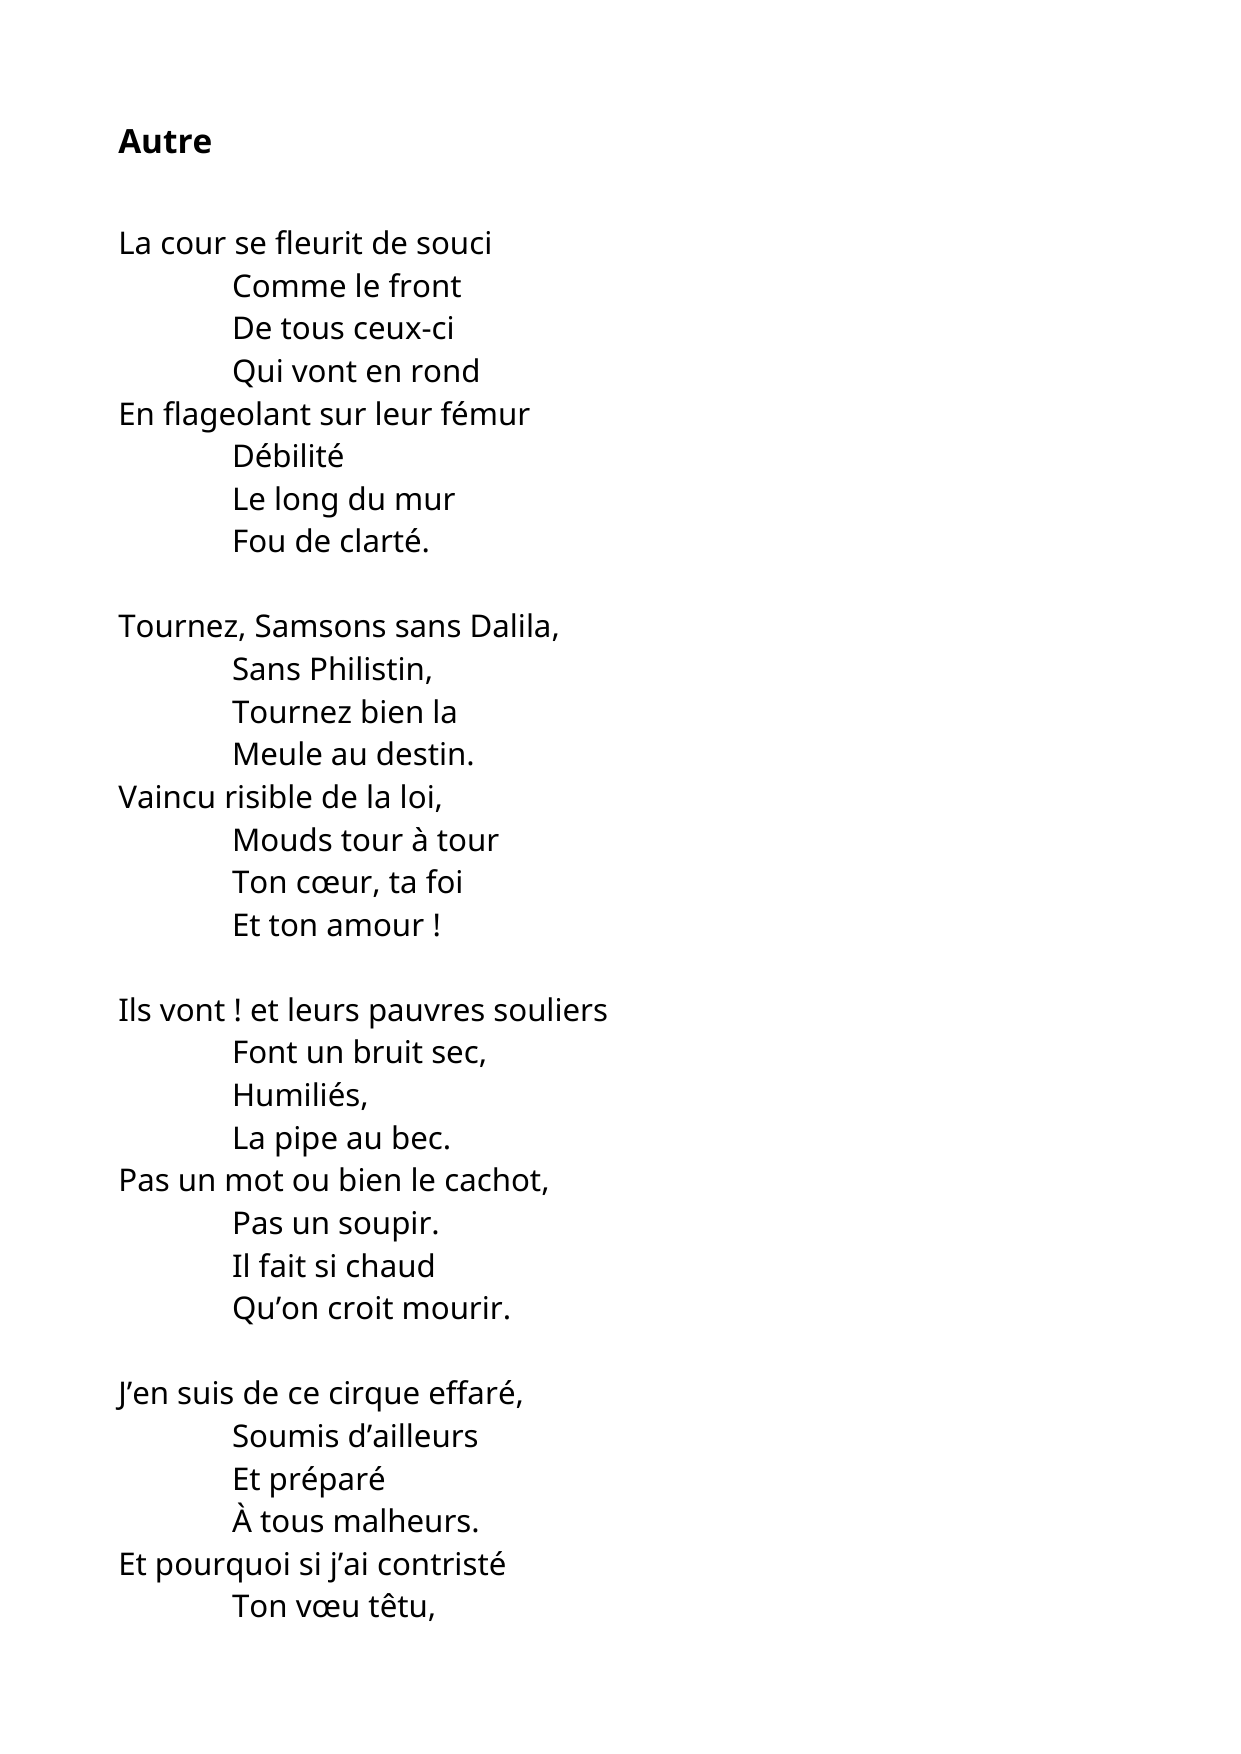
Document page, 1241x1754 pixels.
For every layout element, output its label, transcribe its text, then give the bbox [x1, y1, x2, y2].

text En flageolant sur leur fémur [118, 391, 1122, 434]
text J’en suis de ce cirque effaré, [118, 1371, 1122, 1414]
text Tournez bien la [118, 690, 1122, 732]
text Et préparé [118, 1457, 1122, 1499]
text La cour se fleurit de souci [118, 221, 1122, 264]
text Sans Philistin, [118, 647, 1122, 690]
text La pipe au bec. [118, 1116, 1122, 1158]
text Et pourquoi si j’ai contristé [118, 1542, 1122, 1584]
text Il fait si chaud [118, 1243, 1122, 1286]
text Mouds tour à tour [118, 817, 1122, 860]
text Tournez, Samsons sans Dalila, [118, 604, 1122, 647]
text Humiliés, [118, 1073, 1122, 1116]
text Pas un mot ou bien le cachot, [118, 1158, 1122, 1201]
text Font un bruit sec, [118, 1031, 1122, 1073]
text Comme le front [118, 264, 1122, 306]
text Vaincu risible de la loi, [118, 775, 1122, 817]
text À tous malheurs. [118, 1499, 1122, 1542]
text Ton cœur, ta foi [118, 860, 1122, 903]
text Fou de clarté. [118, 519, 1122, 562]
text Qu’on croit mourir. [118, 1286, 1122, 1329]
text Qui vont en rond [118, 349, 1122, 391]
text Pas un soupir. [118, 1201, 1122, 1243]
text De tous ceux-ci [118, 306, 1122, 349]
text Ton vœu têtu, [118, 1584, 1122, 1627]
text Et ton amour ! [118, 903, 1122, 945]
text Ils vont ! et leurs pauvres souliers [118, 988, 1122, 1031]
text Meule au destin. [118, 732, 1122, 775]
text Autre [118, 118, 1122, 163]
text Soumis d’ailleurs [118, 1414, 1122, 1457]
text Débilité [118, 434, 1122, 477]
text Le long du mur [118, 477, 1122, 519]
